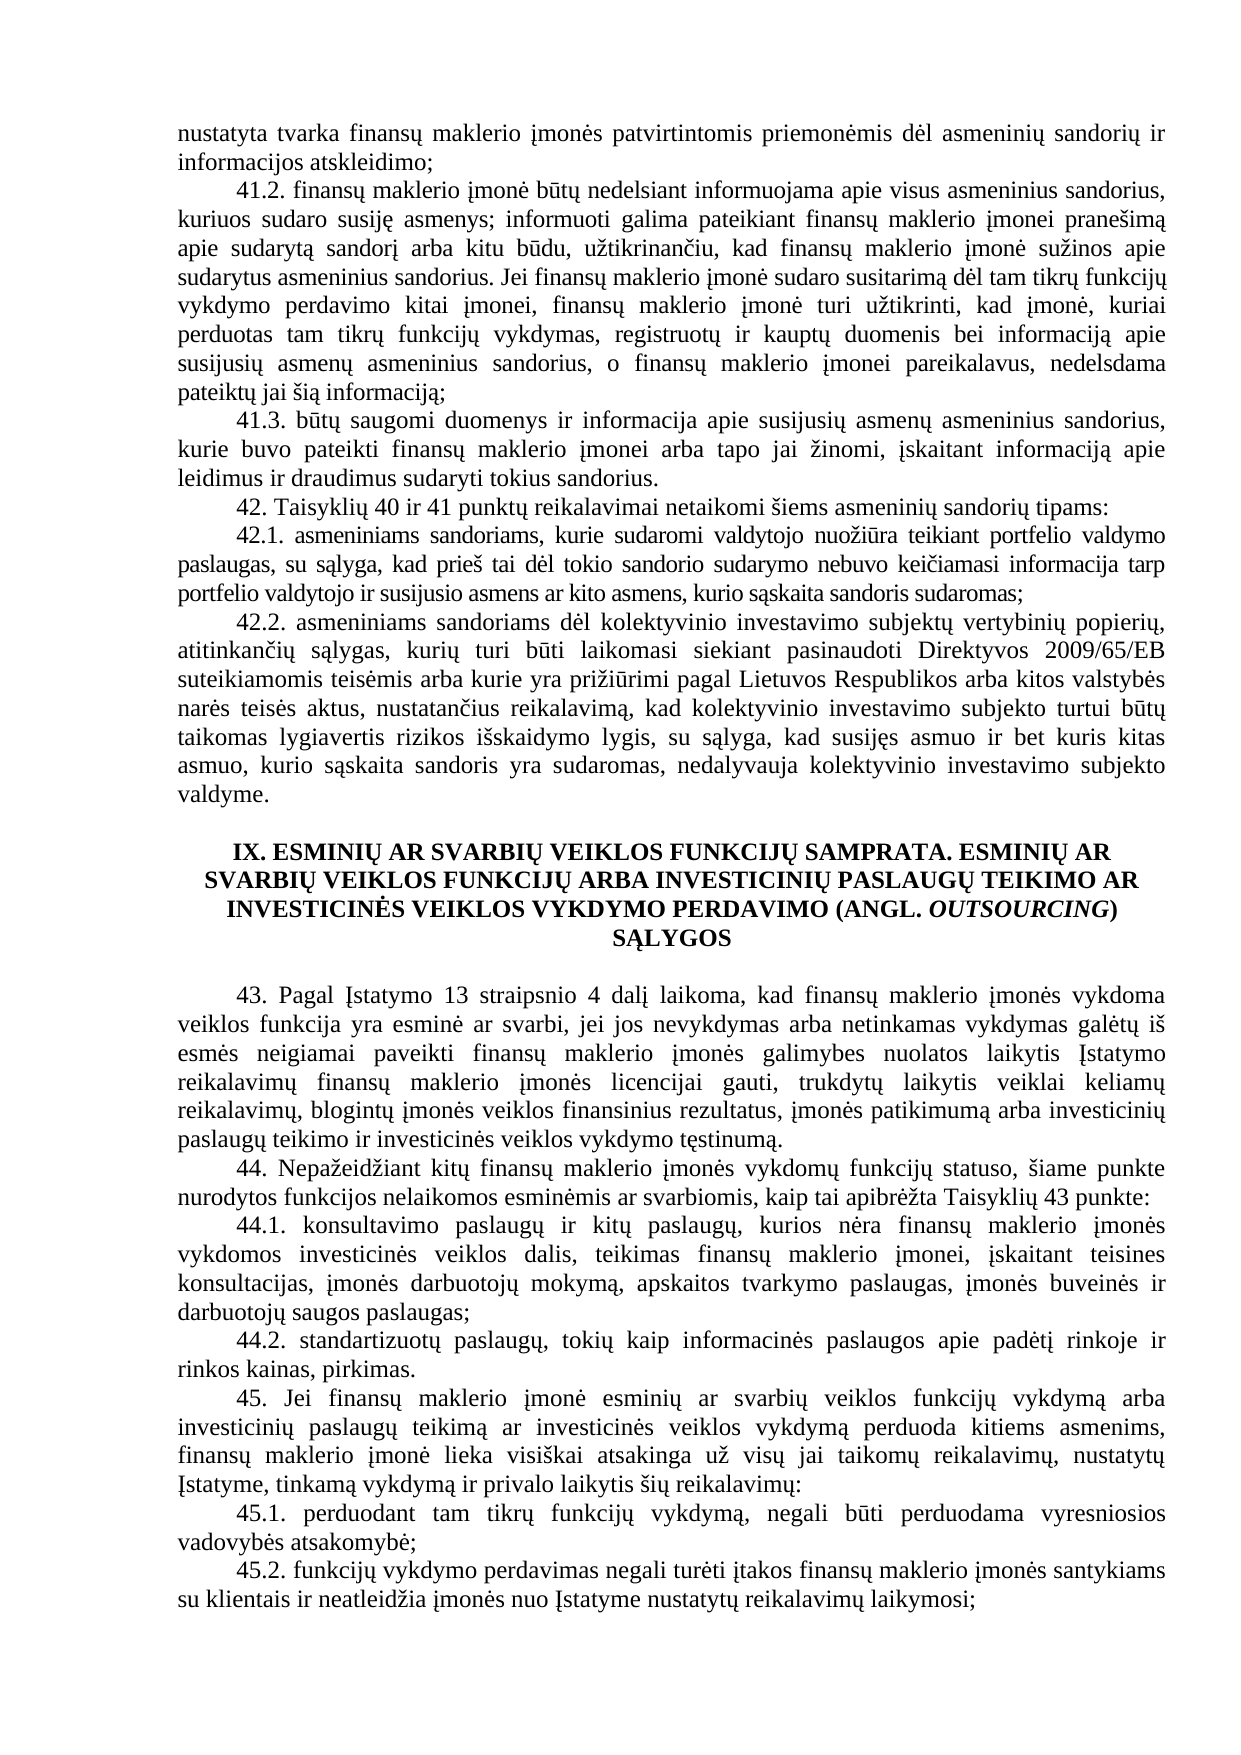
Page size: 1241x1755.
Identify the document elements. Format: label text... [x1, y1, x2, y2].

text 41.3. būtų saugomi duomenys ir informacija apie susijusių asmenų asmeninius sandorius, kurie buvo pateikti finansų maklerio įmonei arba tapo jai žinomi, įskaitant informaciją apie leidimus ir draudimus sudaryti tokius sandorius. [177, 406, 1166, 492]
text 43. Pagal Įstatymo 13 straipsnio 4 dalį laikoma, kad finansų maklerio įmonės vykdoma veiklos funkcija yra esminė ar svarbi, jei jos nevykdymas arba netinkamas vykdymas galėtų iš esmės neigiamai paveikti finansų maklerio įmonės galimybes nuolatos laikytis Įstatymo reikalavimų finansų maklerio įmonės licencijai gauti, trukdytų laikytis veiklai keliamų reikalavimų, blogintų įmonės veiklos finansinius rezultatus, įmonės patikimumą arba investicinių paslaugų teikimo ir investicinės veiklos vykdymo tęstinumą. [177, 981, 1166, 1153]
text 44. Nepažeidžiant kitų finansų maklerio įmonės vykdomų funkcijų statuso, šiame punkte nurodytos funkcijos nelaikomos esminėmis ar svarbiomis, kaip tai apibrėžta Taisyklių 43 punkte: [177, 1153, 1166, 1211]
text 45. Jei finansų maklerio įmonė esminių ar svarbių veiklos funkcijų vykdymą arba investicinių paslaugų teikimą ar investicinės veiklos vykdymą perduoda kitiems asmenims, finansų maklerio įmonė lieka visiškai atsakinga už visų jai taikomų reikalavimų, nustatytų Įstatyme, tinkamą vykdymą ir privalo laikytis šių reikalavimų: [177, 1383, 1166, 1498]
text 42.2. asmeniniams sandoriams dėl kolektyvinio investavimo subjektų vertybinių popierių, atitinkančių sąlygas, kurių turi būti laikomasi siekiant pasinaudoti Direktyvos 2009/65/EB suteikiamomis teisėmis arba kurie yra prižiūrimi pagal Lietuvos Respublikos arba kitos valstybės narės teisės aktus, nustatančius reikalavimą, kad kolektyvinio investavimo subjekto turtui būtų taikomas lygiavertis rizikos išskaidymo lygis, su sąlyga, kad susijęs asmuo ir bet kuris kitas asmuo, kurio sąskaita sandoris yra sudaromas, nedalyvauja kolektyvinio investavimo subjekto valdyme. [177, 607, 1166, 808]
text 45.1. perduodant tam tikrų funkcijų vykdymą, negali būti perduodama vyresniosios vadovybės atsakomybė; [177, 1498, 1166, 1556]
text 42.1. asmeniniams sandoriams, kurie sudaromi valdytojo nuožiūra teikiant portfelio valdymo paslaugas, su sąlyga, kad prieš tai dėl tokio sandorio sudarymo nebuvo keičiamasi informacija tarp portfelio valdytojo ir susijusio asmens ar kito asmens, kurio sąskaita sandoris sudaromas; [177, 521, 1166, 607]
text IX. Esminių ar svarbių veiklos funkcijų samprata. Esminių ar svarbių veiklos funkcijų arba investicinių paslaugų teikimo ar investicinės veiklos vykdymo perdavimo (ANGL. outsourcing) sąlygos [177, 837, 1166, 952]
text 45.2. funkcijų vykdymo perdavimas negali turėti įtakos finansų maklerio įmonės santykiams su klientais ir neatleidžia įmonės nuo Įstatyme nustatytų reikalavimų laikymosi; [177, 1556, 1166, 1613]
text 42. Taisyklių 40 ir 41 punktų reikalavimai netaikomi šiems asmeninių sandorių tipams: [177, 492, 1166, 521]
text 41.2. finansų maklerio įmonė būtų nedelsiant informuojama apie visus asmeninius sandorius, kuriuos sudaro susiję asmenys; informuoti galima pateikiant finansų maklerio įmonei pranešimą apie sudarytą sandorį arba kitu būdu, užtikrinančiu, kad finansų maklerio įmonė sužinos apie sudarytus asmeninius sandorius. Jei finansų maklerio įmonė sudaro susitarimą dėl tam tikrų funkcijų vykdymo perdavimo kitai įmonei, finansų maklerio įmonė turi užtikrinti, kad įmonė, kuriai perduotas tam tikrų funkcijų vykdymas, registruotų ir kauptų duomenis bei informaciją apie susijusių asmenų asmeninius sandorius, o finansų maklerio įmonei pareikalavus, nedelsdama pateiktų jai šią informaciją; [177, 176, 1166, 406]
text 44.2. standartizuotų paslaugų, tokių kaip informacinės paslaugos apie padėtį rinkoje ir rinkos kainas, pirkimas. [177, 1326, 1166, 1383]
text nustatyta tvarka finansų maklerio įmonės patvirtintomis priemonėmis dėl asmeninių sandorių ir informacijos atskleidimo; [177, 118, 1166, 176]
text 44.1. konsultavimo paslaugų ir kitų paslaugų, kurios nėra finansų maklerio įmonės vykdomos investicinės veiklos dalis, teikimas finansų maklerio įmonei, įskaitant teisines konsultacijas, įmonės darbuotojų mokymą, apskaitos tvarkymo paslaugas, įmonės buveinės ir darbuotojų saugos paslaugas; [177, 1211, 1166, 1326]
